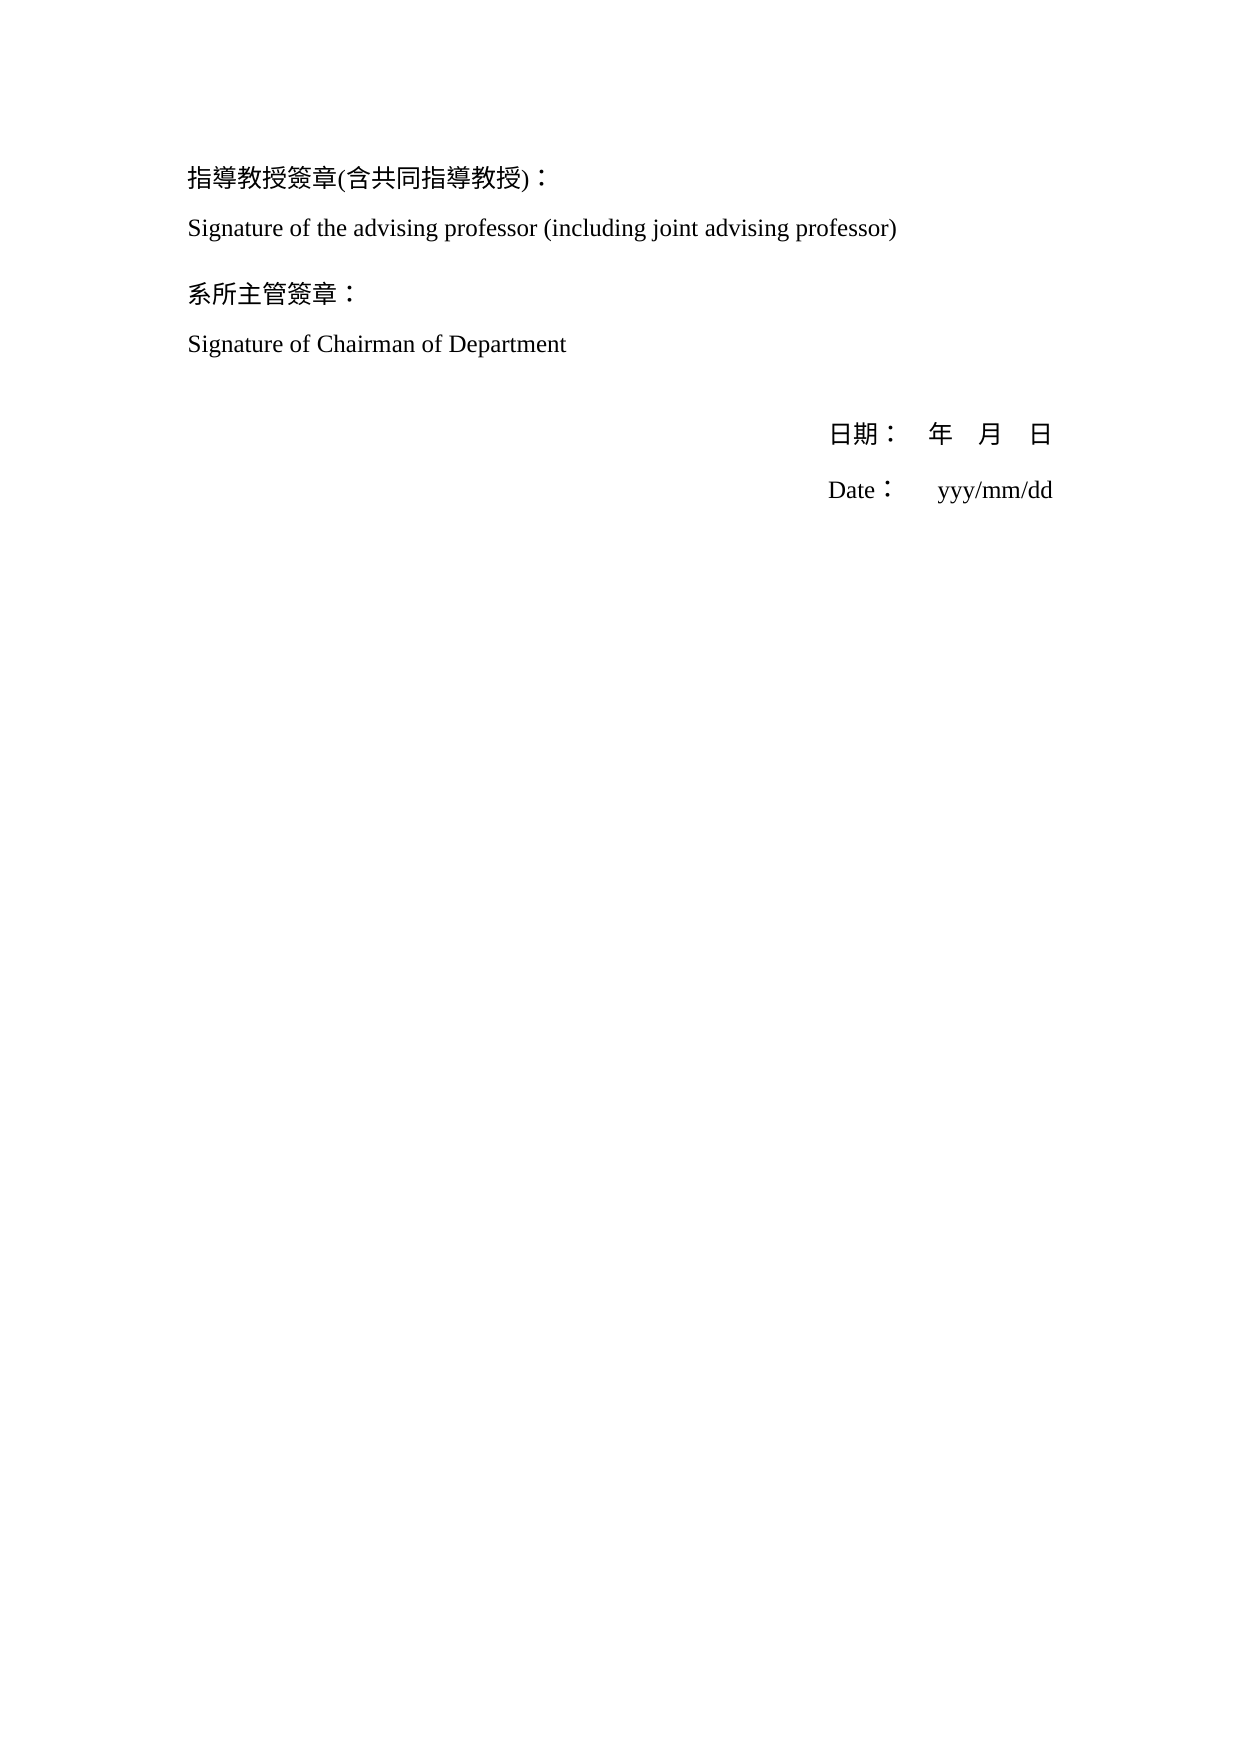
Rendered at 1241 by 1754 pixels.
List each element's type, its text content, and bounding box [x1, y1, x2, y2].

text Date： yyy/mm/dd [187, 469, 1053, 506]
text 系所主管簽章： [187, 274, 1053, 311]
text Signature of Chairman of Department [187, 329, 1053, 357]
text Signature of the advising professor (including joint advising professor) [187, 213, 1053, 241]
text 指導教授簽章(含共同指導教授)： [187, 158, 1053, 194]
text 日期： 年 月 日 [187, 415, 1053, 451]
